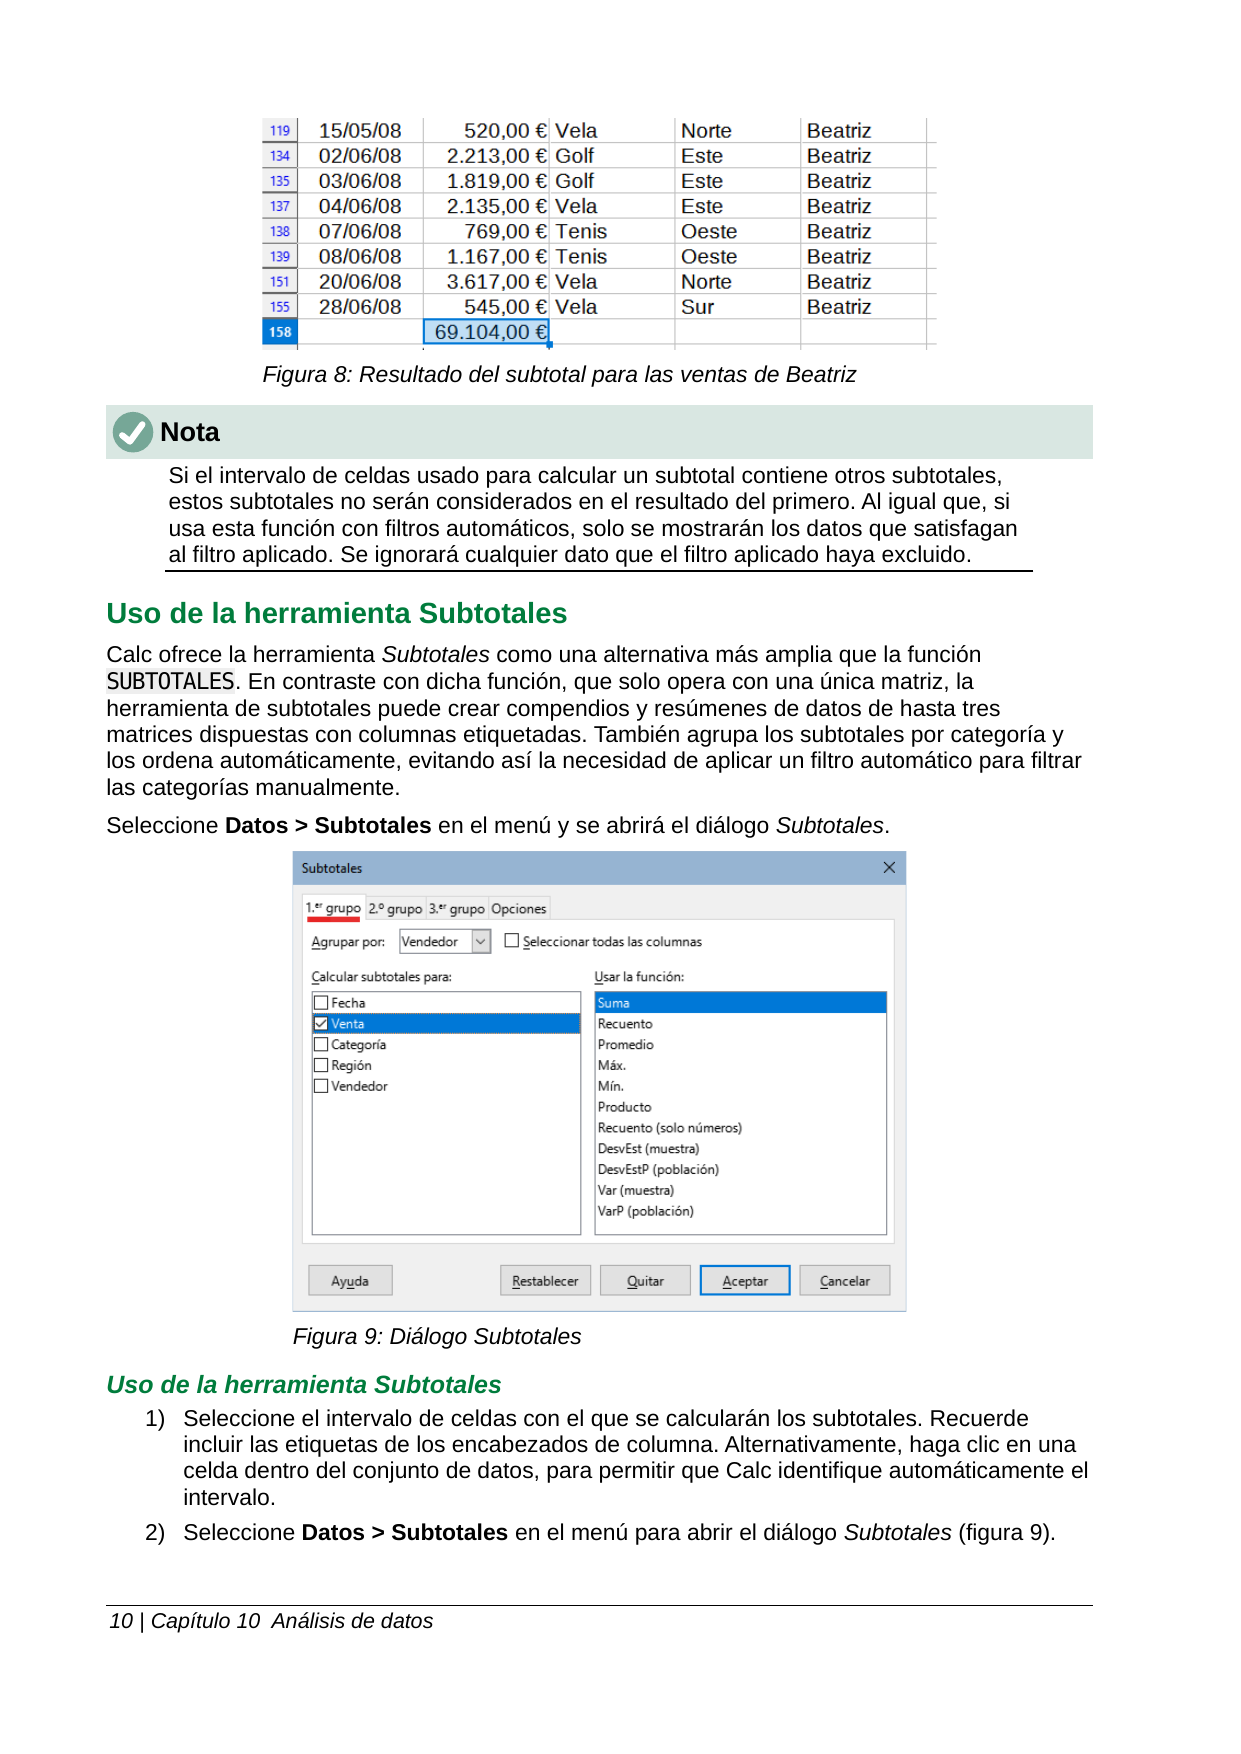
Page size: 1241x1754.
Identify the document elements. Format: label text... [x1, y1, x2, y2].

text Seleccione Datos > Subtotales en el menú y se abrirá el diálogo Subtotales. [106, 812, 1093, 839]
picture [292, 851, 907, 1312]
subtitle Uso de la herramienta Subtotales [106, 1370, 1093, 1399]
text Figura 9: Diálogo Subtotales [293, 1323, 906, 1349]
text Figura 8: Resultado del subtotal para las ventas de Beatriz [262, 361, 937, 388]
text Calc ofrece la herramienta Subtotales como una alternativa más amplia que la función SUBTOTALES. En contraste con dicha función, que solo opera con una única matriz, la herramienta de subtotales puede crear compendios y resúmenes de datos de hasta tres matrices dispuestas con columnas etiquetadas. También agrupa los subtotales por categoría y los ordena automáticamente, evitando así la necesidad de aplicar un filtro automático para filtrar las categorías manualmente. [106, 641, 1093, 800]
subtitle Nota [106, 405, 1093, 459]
picture [262, 118, 937, 350]
list Seleccione el intervalo de celdas con el que se calcularán los subtotales. Recuerde incluir las etiquetas de los encabezados de columna. Alternativamente, haga clic en una celda dentro del conjunto de datos, para permitir que Calc identifique automáticamente el intervalo. [165, 1405, 1093, 1510]
text Si el intervalo de celdas usado para calcular un subtotal contiene otros subtotales, estos subtotales no serán considerados en el resultado del primero. Al igual que, si usa esta función con filtros automáticos, solo se mostrarán los datos que satisfagan al filtro aplicado. Se ignorará cualquier dato que el filtro aplicado haya excluido. [165, 459, 1033, 570]
list Seleccione Datos > Subtotales en el menú para abrir el diálogo Subtotales (figura 9). [165, 1519, 1093, 1545]
subtitle Uso de la herramienta Subtotales [106, 596, 1093, 629]
